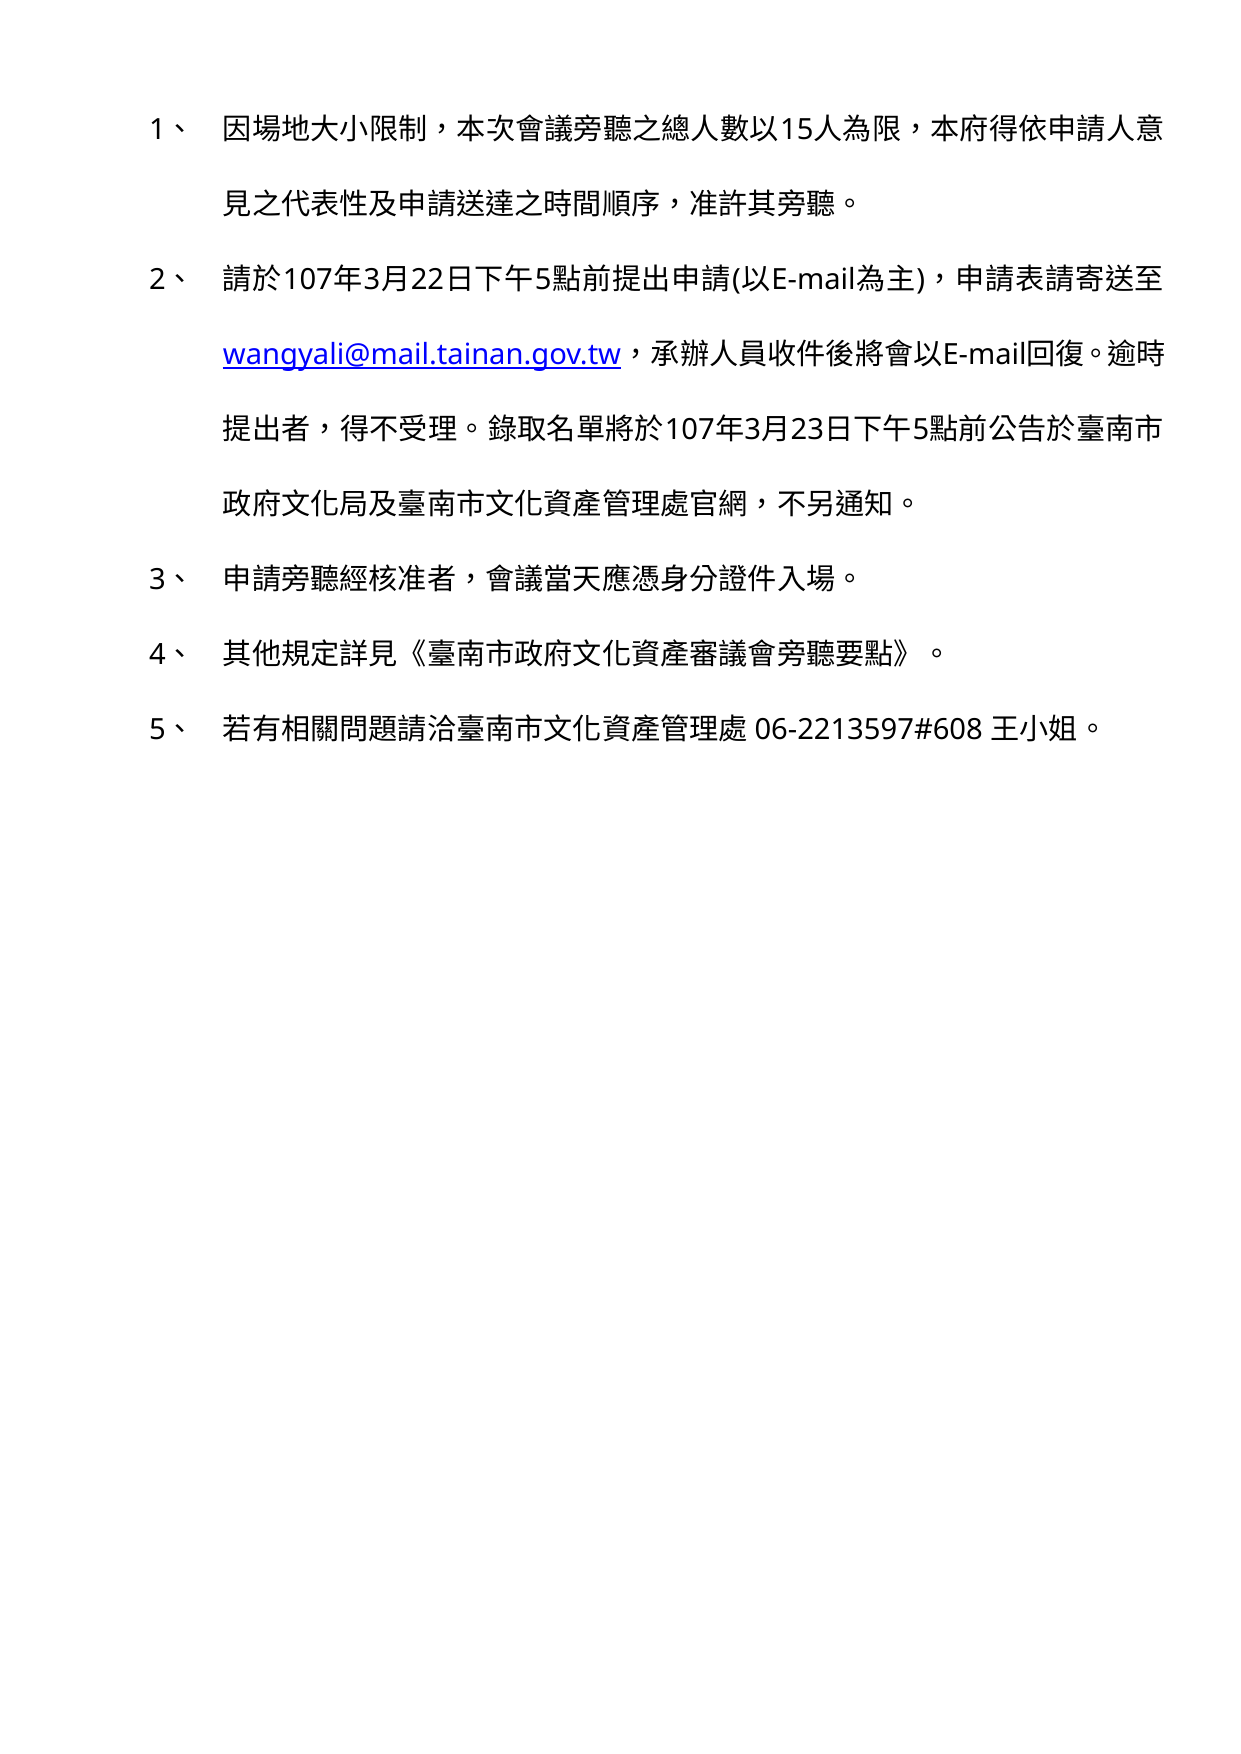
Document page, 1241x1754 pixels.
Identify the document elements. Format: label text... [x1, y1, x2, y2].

list 其他規定詳見《臺南市政府文化資產審議會旁聽要點》。 [149, 614, 1165, 689]
list 申請旁聽經核准者，會議當天應憑身分證件入場。 [149, 539, 1165, 614]
list 因場地大小限制，本次會議旁聽之總人數以15人為限，本府得依申請人意見之代表性及申請送達之時間順序，准許其旁聽。 [149, 89, 1165, 239]
list 若有相關問題請洽臺南市文化資產管理處 06-2213597#608 王小姐。 [149, 689, 1165, 764]
list 請於107年3月22日下午5點前提出申請(以E-mail為主)，申請表請寄送至wangyali@mail.tainan.gov.tw，承辦人員收件後將會以E-mail回復。逾時提出者，得不受理。錄取名單將於107年3月23日下午5點前公告於臺南市政府文化局及臺南市文化資產管理處官網，不另通知。 [149, 239, 1165, 539]
